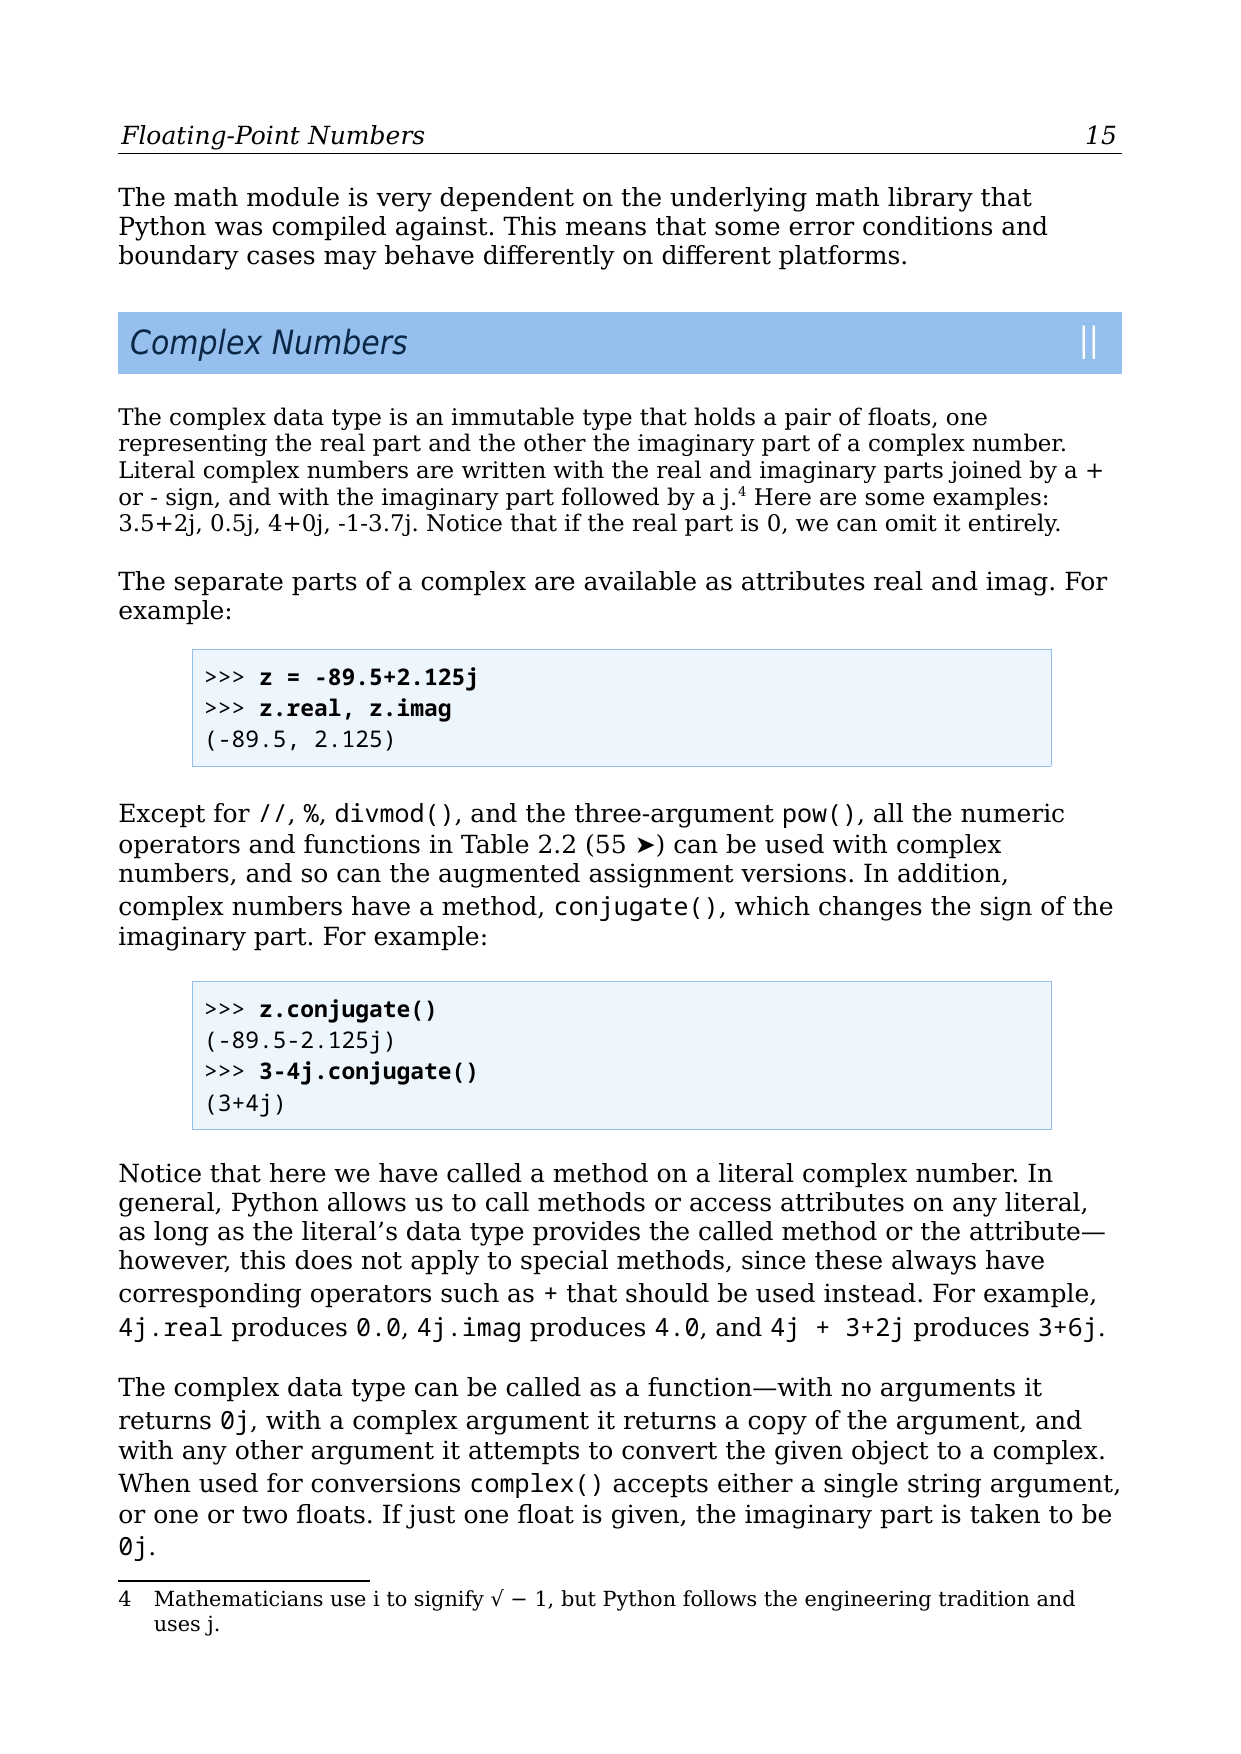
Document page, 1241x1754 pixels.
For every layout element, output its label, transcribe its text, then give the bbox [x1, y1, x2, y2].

text >>> z.conjugate() [193, 982, 1051, 1012]
text Except for //, %, divmod(), and the three-argument pow(), all the numeric operators and functions in Table 2.2 (55 ➤) can be used with complex numbers, and so can the augmented assignment versions. In addition, complex numbers have a method, conjugate(), which changes the sign of the imaginary part. For example: [118, 796, 1122, 951]
text || [1063, 321, 1098, 360]
text >>> z = -89.5+2.125j [193, 650, 1051, 680]
text (-89.5, 2.125) [193, 711, 1051, 766]
subtitle Complex Numbers [118, 312, 1122, 374]
text The complex data type is an immutable type that holds a pair of floats, one representing the real part and the other the imaginary part of a complex number. Literal complex numbers are written with the real and imaginary parts joined by a + or - sign, and with the imaginary part followed by a j. Here are some examples: 3.5+2j, 0.5j, 4+0j, -1-3.7j. Notice that if the real part is 0, we can omit it entirely. [118, 404, 1122, 537]
text (3+4j) [193, 1074, 1051, 1129]
text Notice that here we have called a method on a literal complex number. In general, Python allows us to call methods or access attributes on any literal, as long as the literal’s data type provides the called method or the attribute—however, this does not apply to special methods, since these always have corresponding operators such as + that should be used instead. For example, 4j.real produces 0.0, 4j.imag produces 4.0, and 4j + 3+2j produces 3+6j. [118, 1159, 1122, 1344]
text >>> 3-4j.conjugate() [193, 1043, 1051, 1074]
text (-89.5-2.125j) [193, 1012, 1051, 1043]
text The complex data type can be called as a function—with no arguments it returns 0j, with a complex argument it returns a copy of the argument, and with any other argument it attempts to convert the given object to a complex. When used for conversions complex() accepts either a single string argument, or one or two floats. If just one float is given, the imaginary part is taken to be 0j. [118, 1373, 1122, 1563]
text The separate parts of a complex are available as attributes real and imag. For example: [118, 567, 1122, 625]
text Mathematicians use i to signify √ − 1, but Python follows the engineering tradition and uses j. [118, 1587, 1122, 1636]
text >>> z.real, z.imag [193, 680, 1051, 711]
text The math module is very dependent on the underlying math library that Python was compiled against. This means that some error conditions and boundary cases may behave differently on different platforms. [118, 183, 1122, 270]
